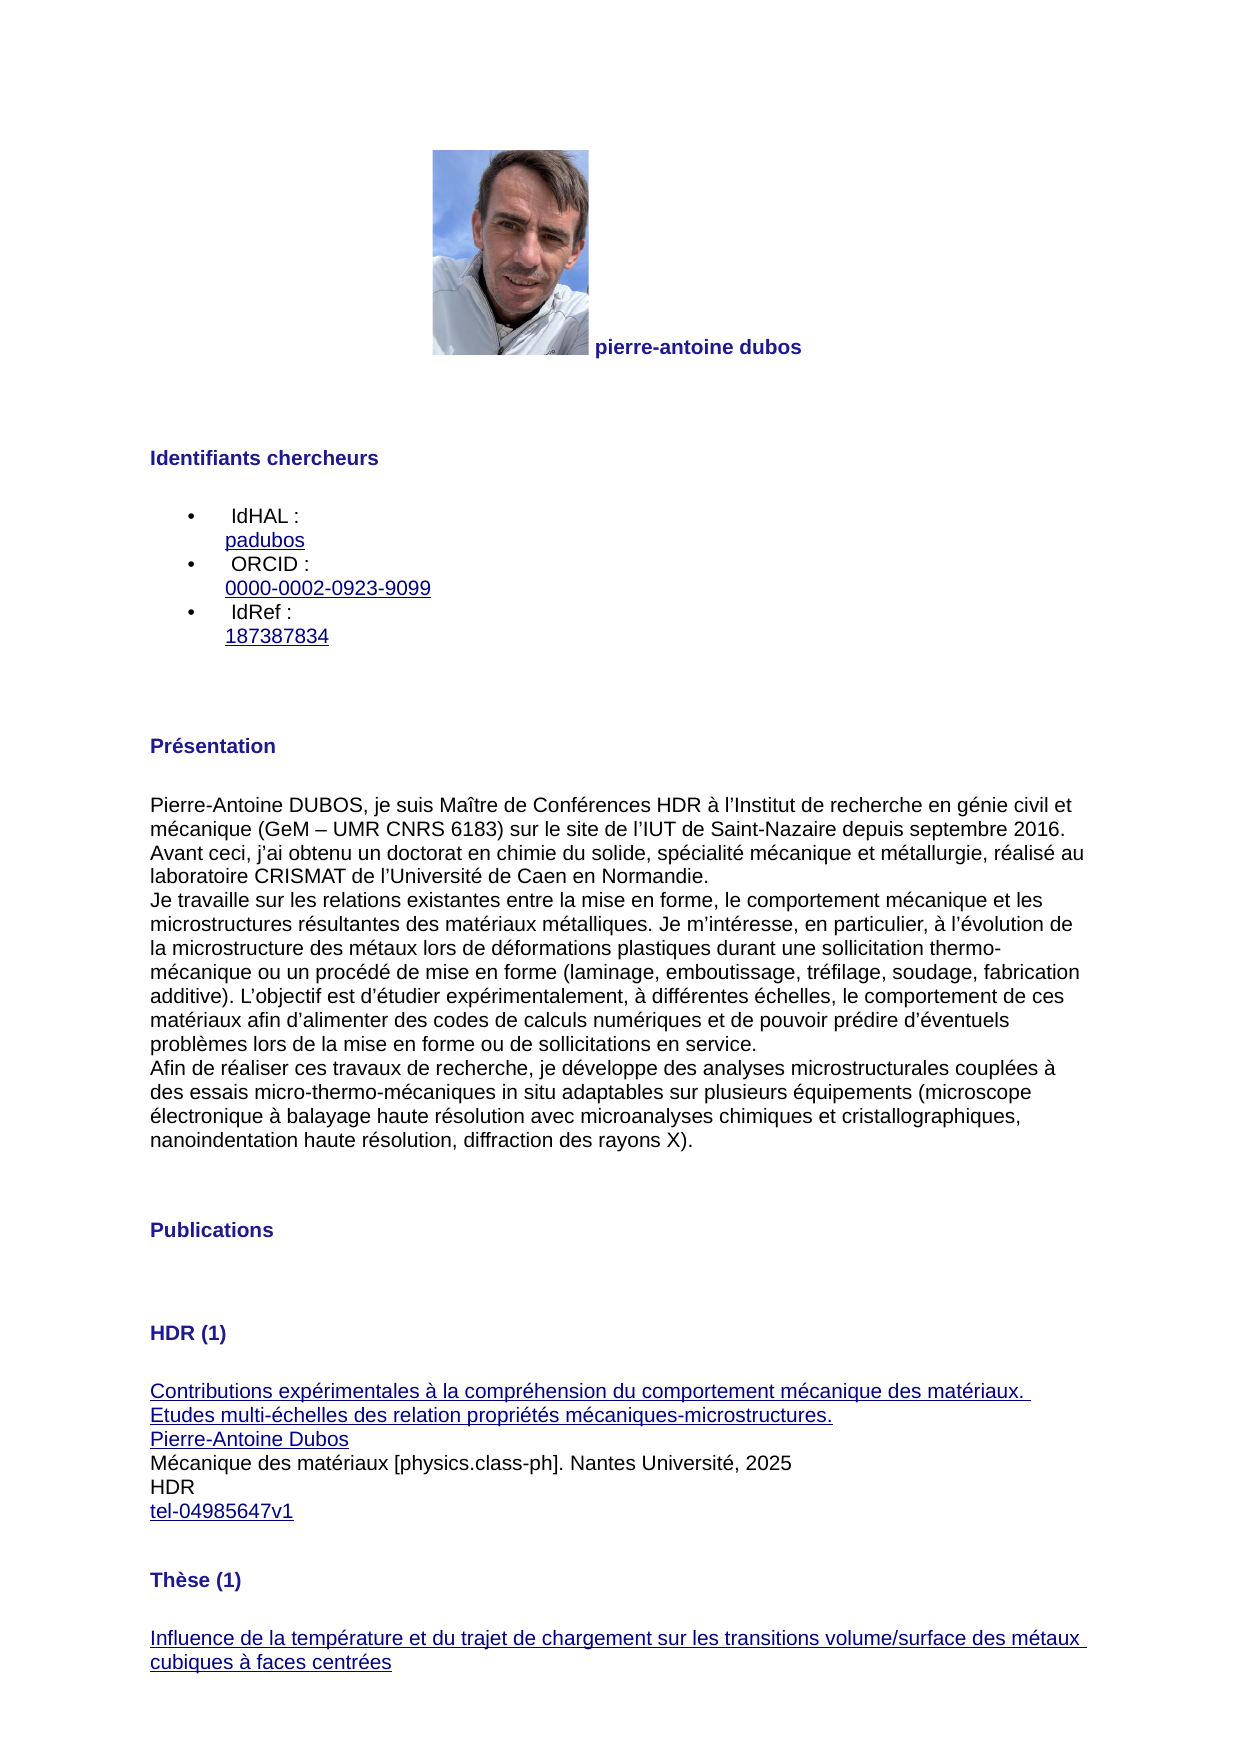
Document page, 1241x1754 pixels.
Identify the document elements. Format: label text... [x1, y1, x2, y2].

subtitle Publications [150, 1217, 1090, 1241]
subtitle Identifiants chercheurs [150, 446, 1090, 469]
list IdRef : [187, 600, 1090, 624]
picture [432, 150, 589, 355]
subtitle Présentation [150, 734, 1090, 758]
list IdHAL : [187, 504, 1090, 528]
list 187387834 [187, 624, 1090, 648]
text Je travaille sur les relations existantes entre la mise en forme, le comportement mécanique et les microstructures résultantes des matériaux métalliques. Je m’intéresse, en particulier, à l’évolution de la microstructure des métaux lors de déformations plastiques durant une sollicitation thermo-mécanique ou un procédé de mise en forme (laminage, emboutissage, tréfilage, soudage, fabrication additive). L’objectif est d’étudier expérimentalement, à différentes échelles, le comportement de ces matériaux afin d’alimenter des codes de calculs numériques et de pouvoir prédire d’éventuels problèmes lors de la mise en forme ou de sollicitations en service. [150, 888, 1090, 1056]
subtitle pierre-antoine dubos [150, 150, 1090, 359]
text Pierre-Antoine DUBOS, je suis Maître de Conférences HDR à l’Institut de recherche en génie civil et mécanique (GeM – UMR CNRS 6183) sur le site de l’IUT de Saint-Nazaire depuis septembre 2016. Avant ceci, j’ai obtenu un doctorat en chimie du solide, spécialité mécanique et métallurgie, réalisé au laboratoire CRISMAT de l’Université de Caen en Normandie. [150, 792, 1090, 888]
subtitle HDR (1) [150, 1321, 1090, 1344]
list ORCID : [187, 552, 1090, 576]
list 0000-0002-0923-9099 [187, 576, 1090, 600]
text Afin de réaliser ces travaux de recherche, je développe des analyses microstructurales couplées à des essais micro-thermo-mécaniques in situ adaptables sur plusieurs équipements (microscope électronique à balayage haute résolution avec microanalyses chimiques et cristallographiques, nanoindentation haute résolution, diffraction des rayons X). [150, 1056, 1090, 1152]
table_header Contributions expérimentales à la compréhension du comportement mécanique des matériaux. Etudes multi-échelles des relation propriétés mécaniques-microstructures. Pierre-Antoine Dubos Mécanique des matériaux [physics.class-ph]. Nantes Université, 2025 HDR tel-04985647v1 [150, 1379, 1090, 1523]
subtitle Thèse (1) [150, 1567, 1090, 1591]
table_header Influence de la température et du trajet de chargement sur les transitions volume/surface des métaux cubiques à faces centrées [150, 1626, 1090, 1674]
list padubos [187, 528, 1090, 552]
